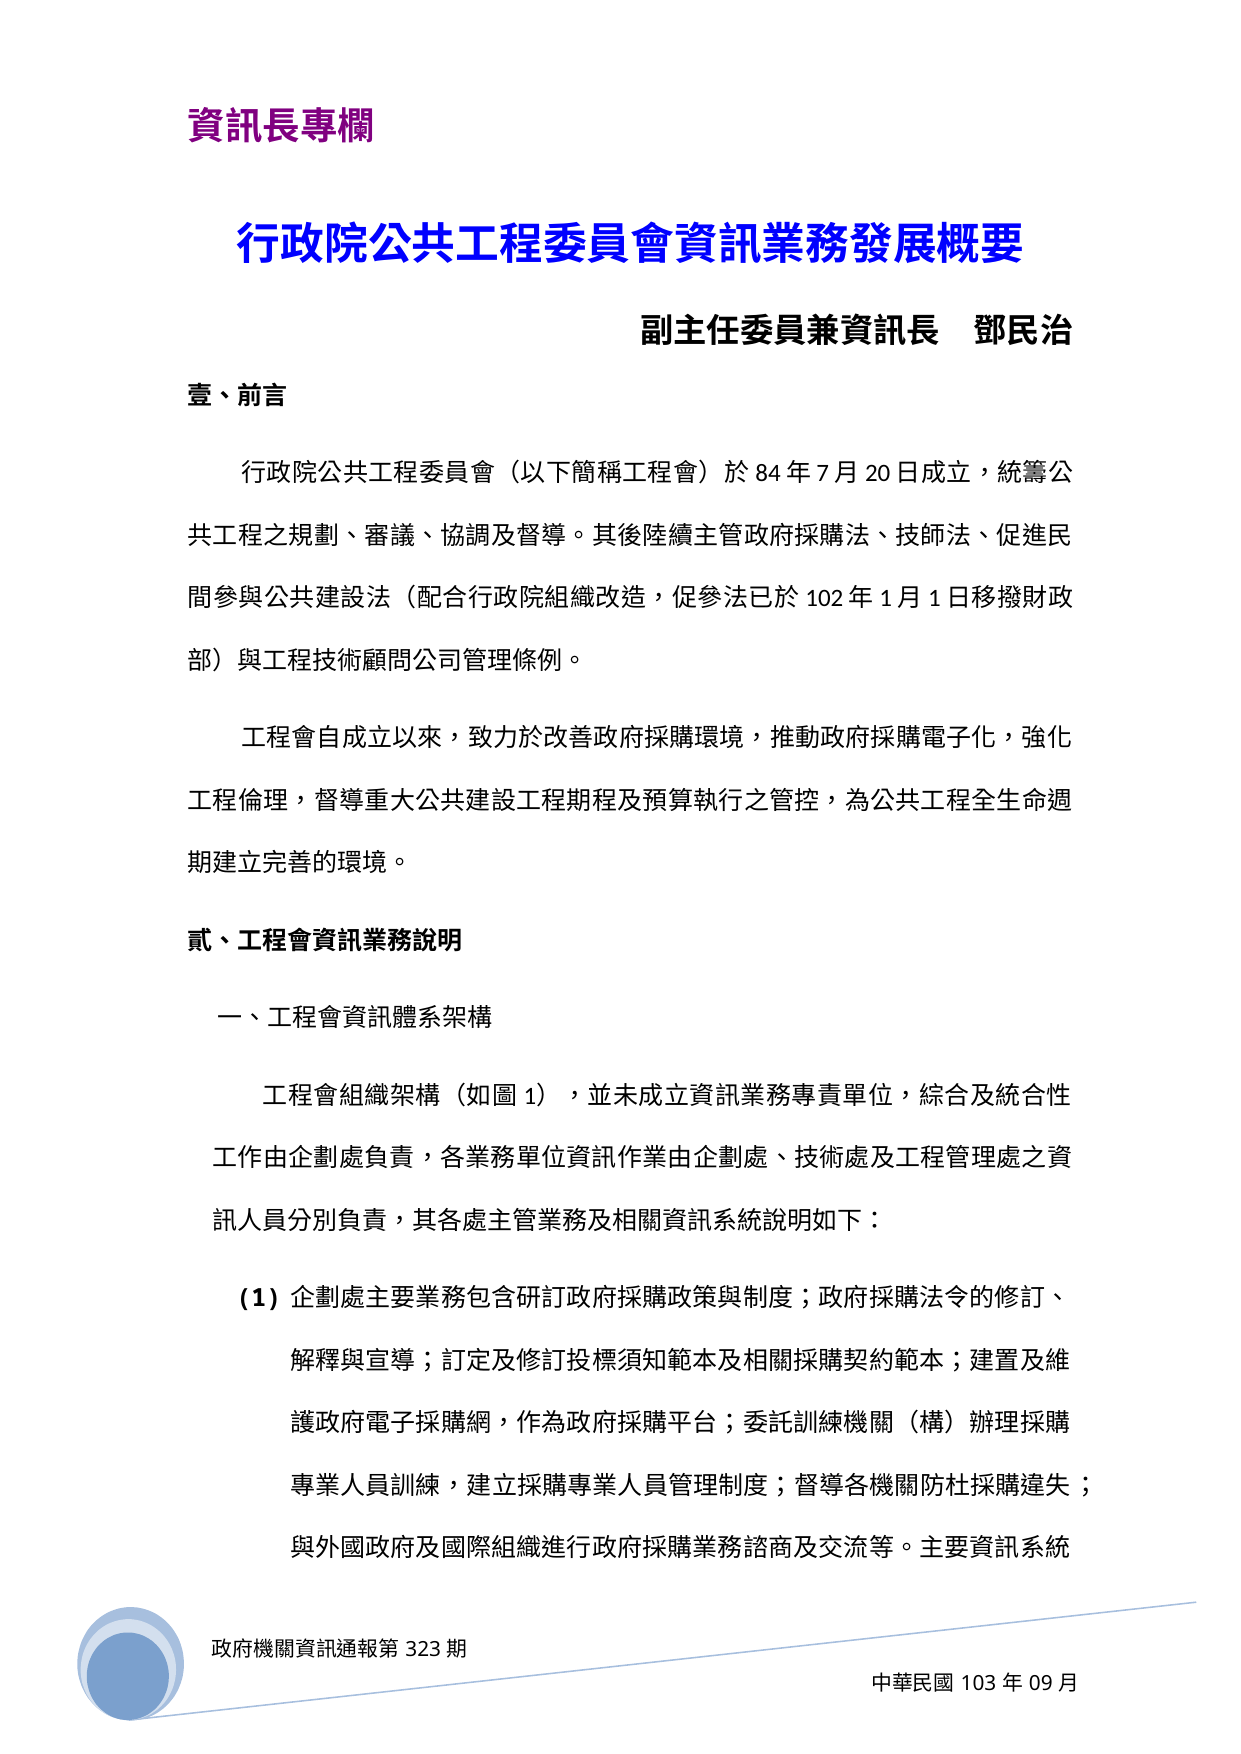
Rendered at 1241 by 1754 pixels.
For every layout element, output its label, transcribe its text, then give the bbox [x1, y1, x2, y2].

text 行政院公共工程委員會資訊業務發展概要 [187, 167, 1073, 292]
text 行政院公共工程委員會（以下簡稱工程會）於84年7月20日成立，統籌公共工程之規劃、審議、協調及督導。其後陸續主管政府採購法、技師法、促進民間參與公共建設法（配合行政院組織改造，促參法已於102年1月1日移撥財政部）與工程技術顧問公司管理條例。 [187, 429, 1073, 679]
text 副主任委員兼資訊長 鄧民治 [187, 303, 1073, 352]
text 一、工程會資訊體系架構 [217, 974, 1073, 1037]
text 壹、前言 [187, 352, 1073, 414]
text 工程會組織架構（如圖1），並未成立資訊業務專責單位，綜合及統合性工作由企劃處負責，各業務單位資訊作業由企劃處、技術處及工程管理處之資訊人員分別負責，其各處主管業務及相關資訊系統說明如下： [212, 1052, 1073, 1239]
text 貳、工程會資訊業務說明 [187, 897, 1073, 959]
text 資訊長專欄 [187, 96, 1073, 150]
text 工程會自成立以來，致力於改善政府採購環境，推動政府採購電子化，強化工程倫理，督導重大公共建設工程期程及預算執行之管控，為公共工程全生命週期建立完善的環境。 [187, 694, 1073, 882]
list 企劃處主要業務包含研訂政府採購政策與制度；政府採購法令的修訂、解釋與宣導；訂定及修訂投標須知範本及相關採購契約範本；建置及維護政府電子採購網，作為政府採購平台；委託訓練機關（構）辦理採購專業人員訓練，建立採購專業人員管理制度；督導各機關防杜採購違失；與外國政府及國際組織進行政府採購業務諮商及交流等。主要資訊系統為政府電子採購網，工程會全球資訊網、電腦網路、電腦機房管理、資訊安全等，亦由企劃處負責。 [236, 1254, 1073, 1567]
